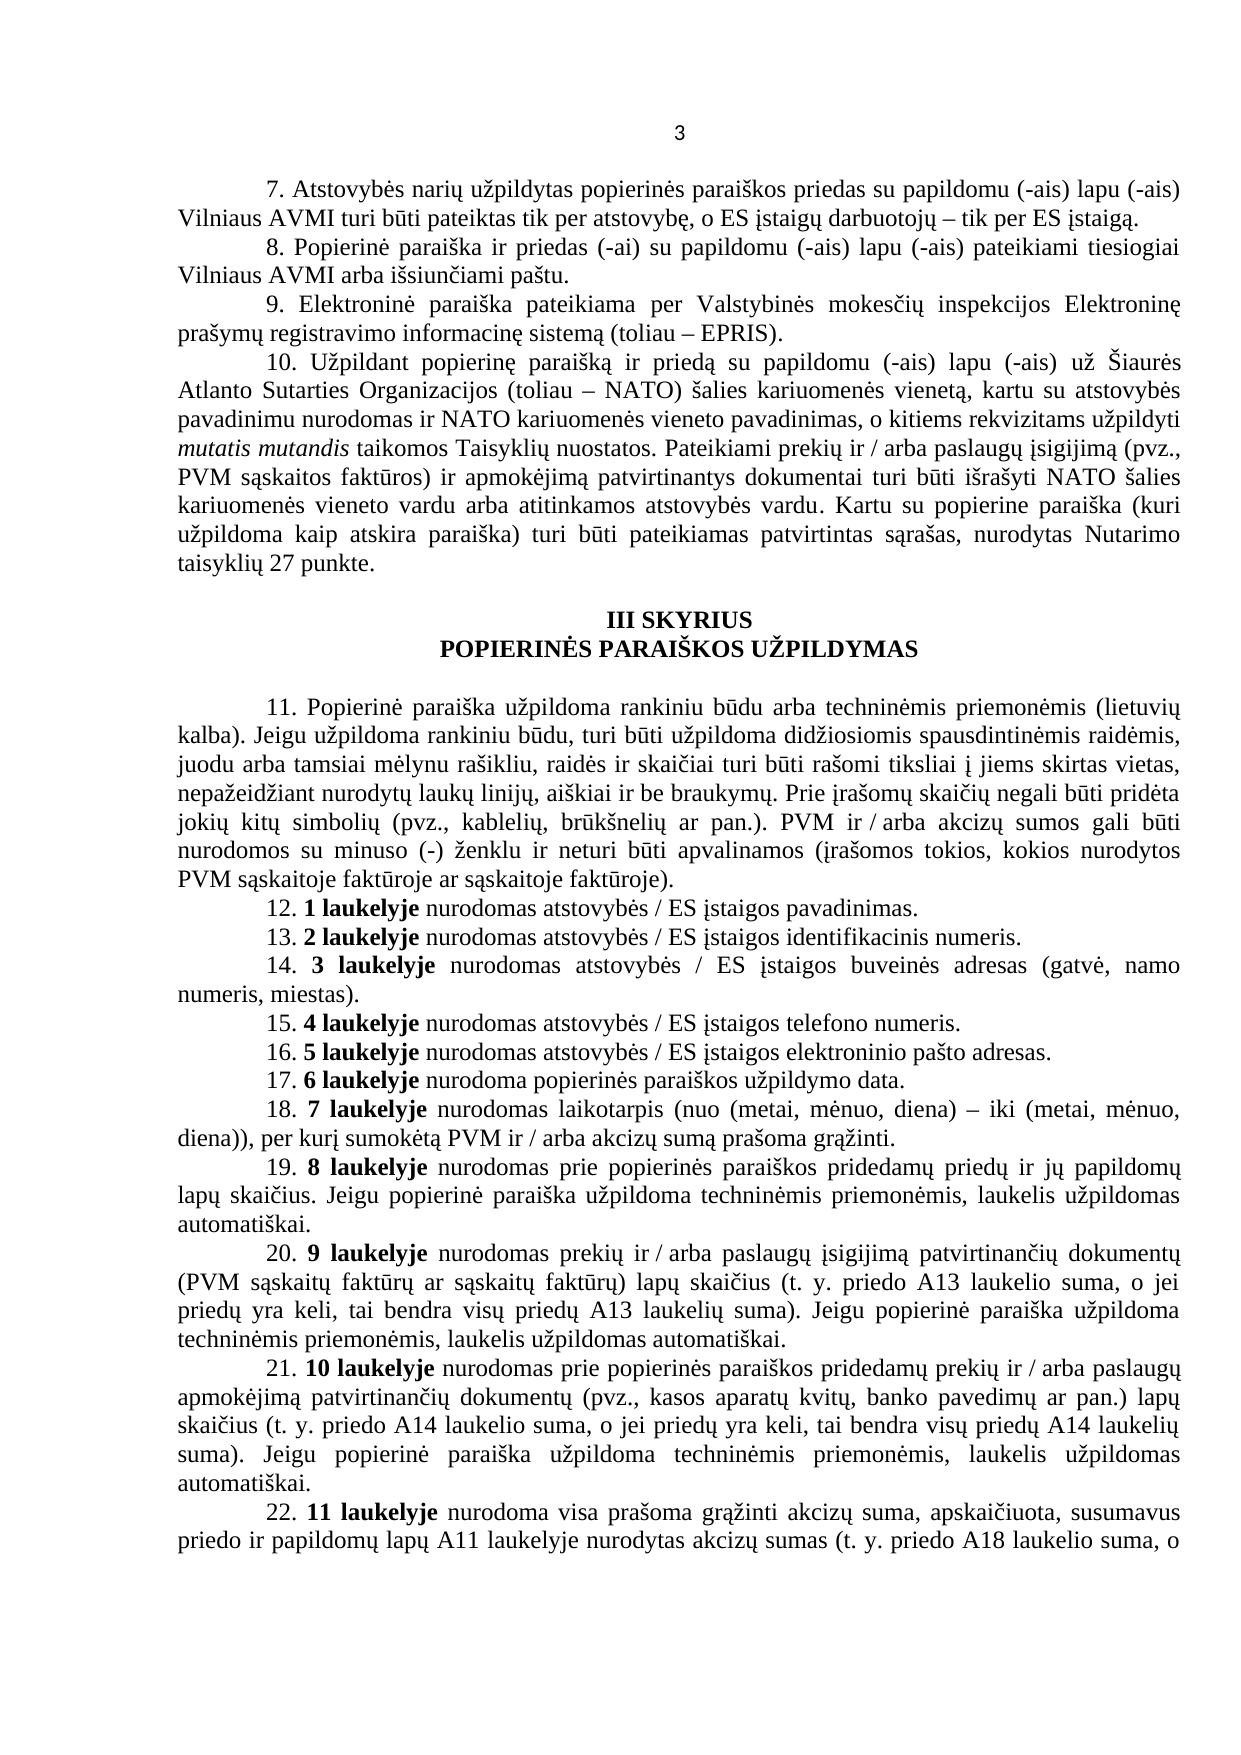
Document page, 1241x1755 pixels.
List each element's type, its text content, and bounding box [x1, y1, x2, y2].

text 7. Atstovybės narių užpildytas popierinės paraiškos priedas su papildomu (-ais) lapu (-ais) Vilniaus AVMI turi būti pateiktas tik per atstovybę, o ES įstaigų darbuotojų – tik per ES įstaigą. [177, 174, 1181, 232]
text 10. Užpildant popierinę paraišką ir priedą su papildomu (-ais) lapu (-ais) už Šiaurės Atlanto Sutarties Organizacijos (toliau – NATO) šalies kariuomenės vienetą, kartu su atstovybės pavadinimu nurodomas ir NATO kariuomenės vieneto pavadinimas, o kitiems rekvizitams užpildyti mutatis mutandis taikomos Taisyklių nuostatos. Pateikiami prekių ir / arba paslaugų įsigijimą (pvz., PVM sąskaitos faktūros) ir apmokėjimą patvirtinantys dokumentai turi būti išrašyti NATO šalies kariuomenės vieneto vardu arba atitinkamos atstovybės vardu. Kartu su popierine paraiška (kuri užpildoma kaip atskira paraiška) turi būti pateikiamas patvirtintas sąrašas, nurodytas Nutarimo taisyklių 27 punkte. [177, 347, 1181, 577]
text 21. 10 laukelyje nurodomas prie popierinės paraiškos pridedamų prekių ir / arba paslaugų apmokėjimą patvirtinančių dokumentų (pvz., kasos aparatų kvitų, banko pavedimų ar pan.) lapų skaičius (t. y. priedo A14 laukelio suma, o jei priedų yra keli, tai bendra visų priedų A14 laukelių suma). Jeigu popierinė paraiška užpildoma techninėmis priemonėmis, laukelis užpildomas automatiškai. [177, 1353, 1181, 1497]
text 20. 9 laukelyje nurodomas prekių ir / arba paslaugų įsigijimą patvirtinančių dokumentų (PVM sąskaitų faktūrų ar sąskaitų faktūrų) lapų skaičius (t. y. priedo A13 laukelio suma, o jei priedų yra keli, tai bendra visų priedų A13 laukelių suma). Jeigu popierinė paraiška užpildoma techninėmis priemonėmis, laukelis užpildomas automatiškai. [177, 1238, 1181, 1353]
text 12. 1 laukelyje nurodomas atstovybės / ES įstaigos pavadinimas. [177, 893, 1181, 922]
text 15. 4 laukelyje nurodomas atstovybės / ES įstaigos telefono numeris. [177, 1008, 1181, 1037]
text 19. 8 laukelyje nurodomas prie popierinės paraiškos pridedamų priedų ir jų papildomų lapų skaičius. Jeigu popierinė paraiška užpildoma techninėmis priemonėmis, laukelis užpildomas automatiškai. [177, 1152, 1181, 1238]
text 22. 11 laukelyje nurodoma visa prašoma grąžinti akcizų suma, apskaičiuota, susumavus priedo ir papildomų lapų A11 laukelyje nurodytas akcizų sumas (t. y. priedo A18 laukelio suma, o [177, 1497, 1181, 1554]
text 11. Popierinė paraiška užpildoma rankiniu būdu arba techninėmis priemonėmis (lietuvių kalba). Jeigu užpildoma rankiniu būdu, turi būti užpildoma didžiosiomis spausdintinėmis raidėmis, juodu arba tamsiai mėlynu rašikliu, raidės ir skaičiai turi būti rašomi tiksliai į jiems skirtas vietas, nepažeidžiant nurodytų laukų linijų, aiškiai ir be braukymų. Prie įrašomų skaičių negali būti pridėta jokių kitų simbolių (pvz., kablelių, brūkšnelių ar pan.). PVM ir / arba akcizų sumos gali būti nurodomos su minuso (-) ženklu ir neturi būti apvalinamos (įrašomos tokios, kokios nurodytos PVM sąskaitoje faktūroje ar sąskaitoje faktūroje). [177, 692, 1181, 893]
text 18. 7 laukelyje nurodomas laikotarpis (nuo (metai, mėnuo, diena) – iki (metai, mėnuo, diena)), per kurį sumokėtą PVM ir / arba akcizų sumą prašoma grąžinti. [177, 1094, 1181, 1152]
text POPIERINĖS PARAIŠKOS UŽPILDYMAS [177, 634, 1181, 663]
text 9. Elektroninė paraiška pateikiama per Valstybinės mokesčių inspekcijos Elektroninę prašymų registravimo informacinę sistemą (toliau – EPRIS). [177, 289, 1181, 347]
text 16. 5 laukelyje nurodomas atstovybės / ES įstaigos elektroninio pašto adresas. [177, 1037, 1181, 1065]
text 14. 3 laukelyje nurodomas atstovybės / ES įstaigos buveinės adresas (gatvė, namo numeris, miestas). [177, 950, 1181, 1008]
text 17. 6 laukelyje nurodoma popierinės paraiškos užpildymo data. [177, 1065, 1181, 1094]
text 8. Popierinė paraiška ir priedas (-ai) su papildomu (-ais) lapu (-ais) pateikiami tiesiogiai Vilniaus AVMI arba išsiunčiami paštu. [177, 232, 1181, 289]
text III SKYRIUS [177, 605, 1181, 634]
text 13. 2 laukelyje nurodomas atstovybės / ES įstaigos identifikacinis numeris. [177, 922, 1181, 950]
